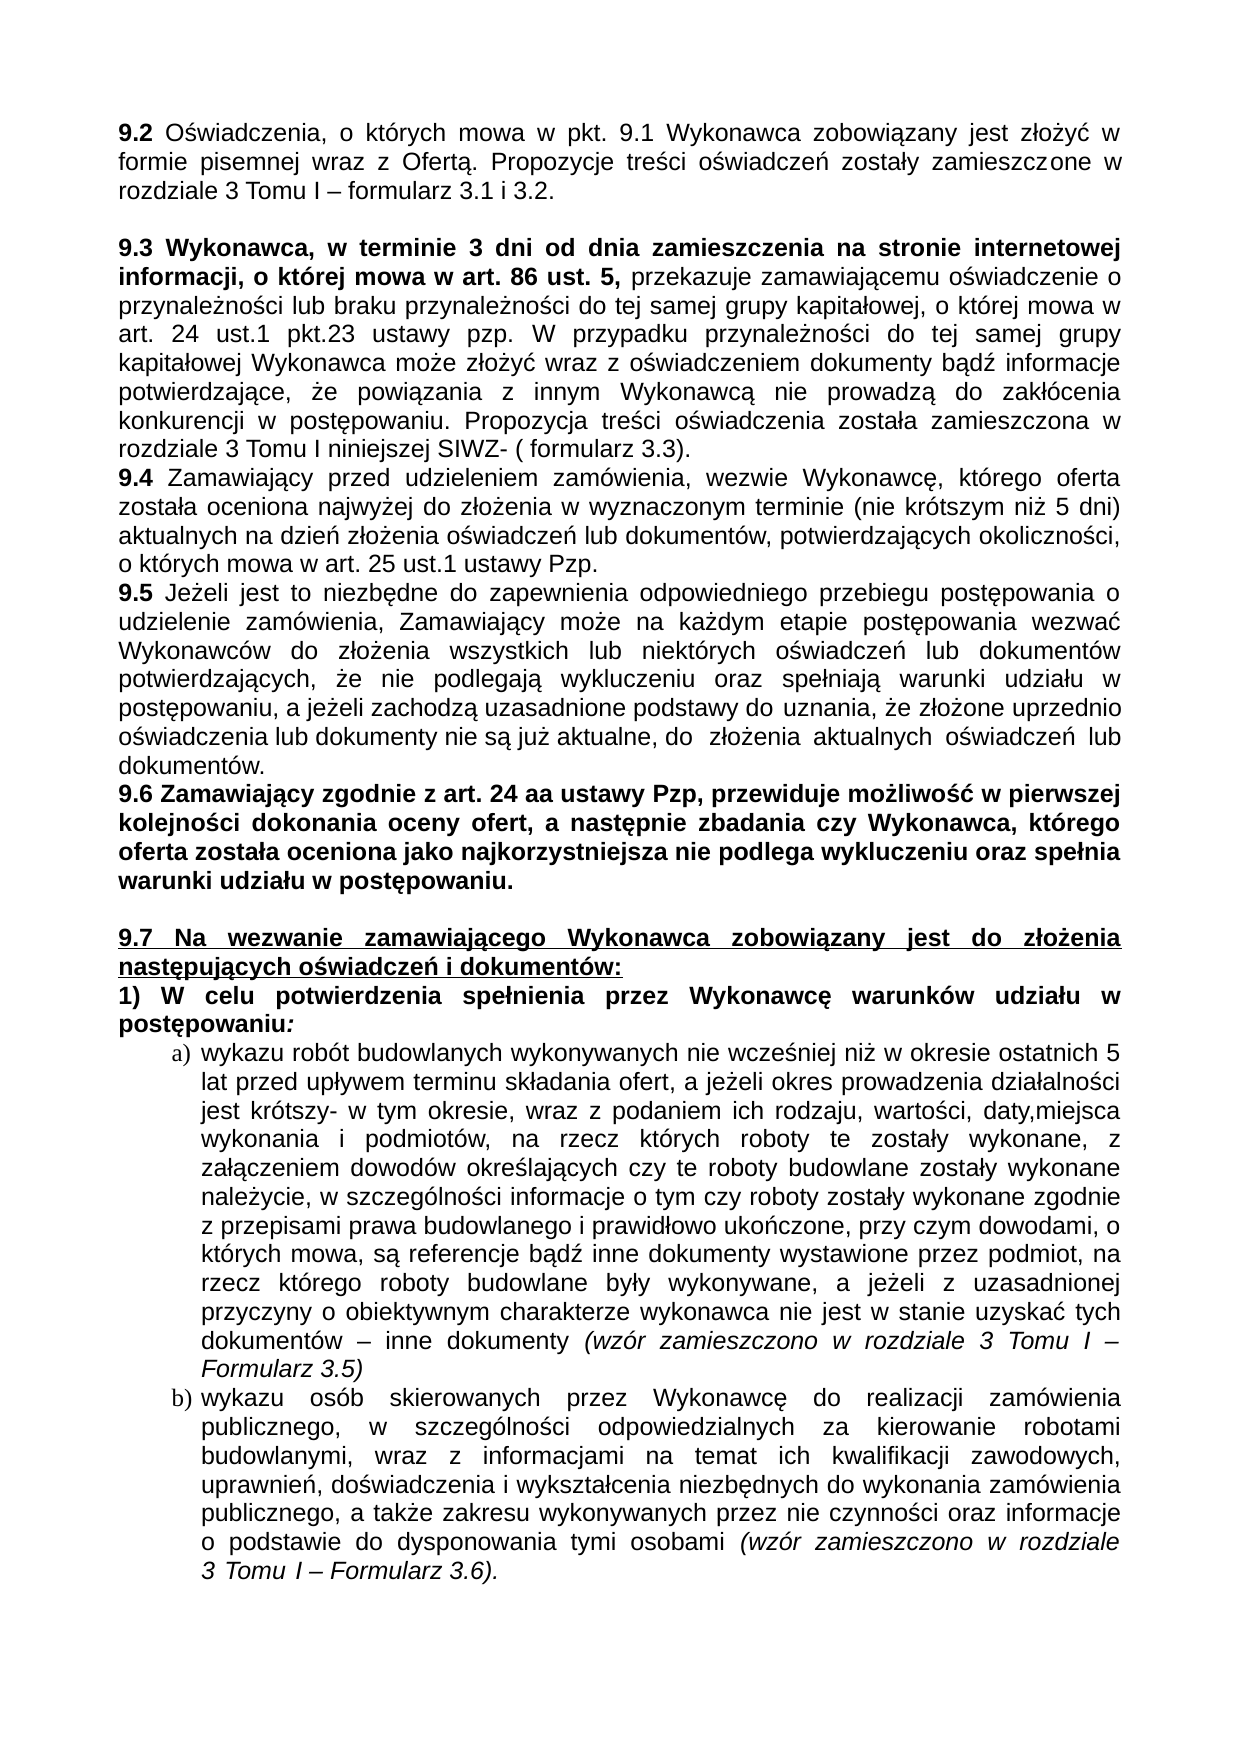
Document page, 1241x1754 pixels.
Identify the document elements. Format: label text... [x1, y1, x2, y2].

text 9.3 Wykonawca, w terminie 3 dni od dnia zamieszczenia na stronie internetowej informacji, o której mowa w art. 86 ust. 5, przekazuje zamawiającemu oświadczenie o przynależności lub braku przynależności do tej samej grupy kapitałowej, o której mowa w art. 24 ust.1 pkt.23 ustawy pzp. W przypadku przynależności do tej samej grupy kapitałowej Wykonawca może złożyć wraz z oświadczeniem dokumenty bądź informacje potwierdzające, że powiązania z innym Wykonawcą nie prowadzą do zakłócenia konkurencji w postępowaniu. Propozycja treści oświadczenia została zamieszczona w rozdziale 3 Tomu I niniejszej SIWZ- ( formularz 3.3). [118, 233, 1122, 463]
list wykazu robót budowlanych wykonywanych nie wcześniej niż w okresie ostatnich 5 lat przed upływem terminu składania ofert, a jeżeli okres prowadzenia działalności jest krótszy- w tym okresie, wraz z podaniem ich rodzaju, wartości, daty,miejsca wykonania i podmiotów, na rzecz których roboty te zostały wykonane, z załączeniem dowodów określających czy te roboty budowlane zostały wykonane należycie, w szczególności informacje o tym czy roboty zostały wykonane zgodnie z przepisami prawa budowlanego i prawidłowo ukończone, przy czym dowodami, o których mowa, są referencje bądź inne dokumenty wystawione przez podmiot, na rzecz którego roboty budowlane były wykonywane, a jeżeli z uzasadnionej przyczyny o obiektywnym charakterze wykonawca nie jest w stanie uzyskać tych dokumentów – inne dokumenty (wzór zamieszczono w rozdziale 3 Tomu I – Formularz 3.5) [171, 1038, 1122, 1383]
text 9.5 Jeżeli jest to niezbędne do zapewnienia odpowiedniego przebiegu postępowania o udzielenie zamówienia, Zamawiający może na każdym etapie postępowania wezwać Wykonawców do złożenia wszystkich lub niektórych oświadczeń lub dokumentów potwierdzających, że nie podlegają wykluczeniu oraz spełniają warunki udziału w postępowaniu, a jeżeli zachodzą uzasadnione podstawy do uznania, że złożone uprzednio oświadczenia lub dokumenty nie są już aktualne, do złożenia aktualnych oświadczeń lub dokumentów. [118, 578, 1122, 779]
list wykazu osób skierowanych przez Wykonawcę do realizacji zamówienia publicznego, w szczególności odpowiedzialnych za kierowanie robotami budowlanymi, wraz z informacjami na temat ich kwalifikacji zawodowych, uprawnień, doświadczenia i wykształcenia niezbędnych do wykonania zamówienia publicznego, a także zakresu wykonywanych przez nie czynności oraz informacje o podstawie do dysponowania tymi osobami (wzór zamieszczono w rozdziale 3 Tomu I – Formularz 3.6). [171, 1383, 1122, 1584]
text następujących oświadczeń i dokumentów: [118, 949, 1122, 981]
text 9.7 Na wezwanie zamawiającego Wykonawca zobowiązany jest do złożenia [118, 923, 1122, 948]
text 9.6 Zamawiający zgodnie z art. 24 aa ustawy Pzp, przewiduje możliwość w pierwszej kolejności dokonania oceny ofert, a następnie zbadania czy Wykonawca, którego oferta została oceniona jako najkorzystniejsza nie podlega wykluczeniu oraz spełnia warunki udziału w postępowaniu. [118, 779, 1122, 894]
text 1) W celu potwierdzenia spełnienia przez Wykonawcę warunków udziału w postępowaniu: [118, 981, 1122, 1038]
text 9.4 Zamawiający przed udzieleniem zamówienia, wezwie Wykonawcę, którego oferta została oceniona najwyżej do złożenia w wyznaczonym terminie (nie krótszym niż 5 dni) aktualnych na dzień złożenia oświadczeń lub dokumentów, potwierdzających okoliczności, o których mowa w art. 25 ust.1 ustawy Pzp. [118, 463, 1122, 578]
text 9.2 Oświadczenia, o których mowa w pkt. 9.1 Wykonawca zobowiązany jest złożyć w formie pisemnej wraz z Ofertą. Propozycje treści oświadczeń zostały zamieszczone w rozdziale 3 Tomu I – formularz 3.1 i 3.2. [118, 118, 1122, 204]
